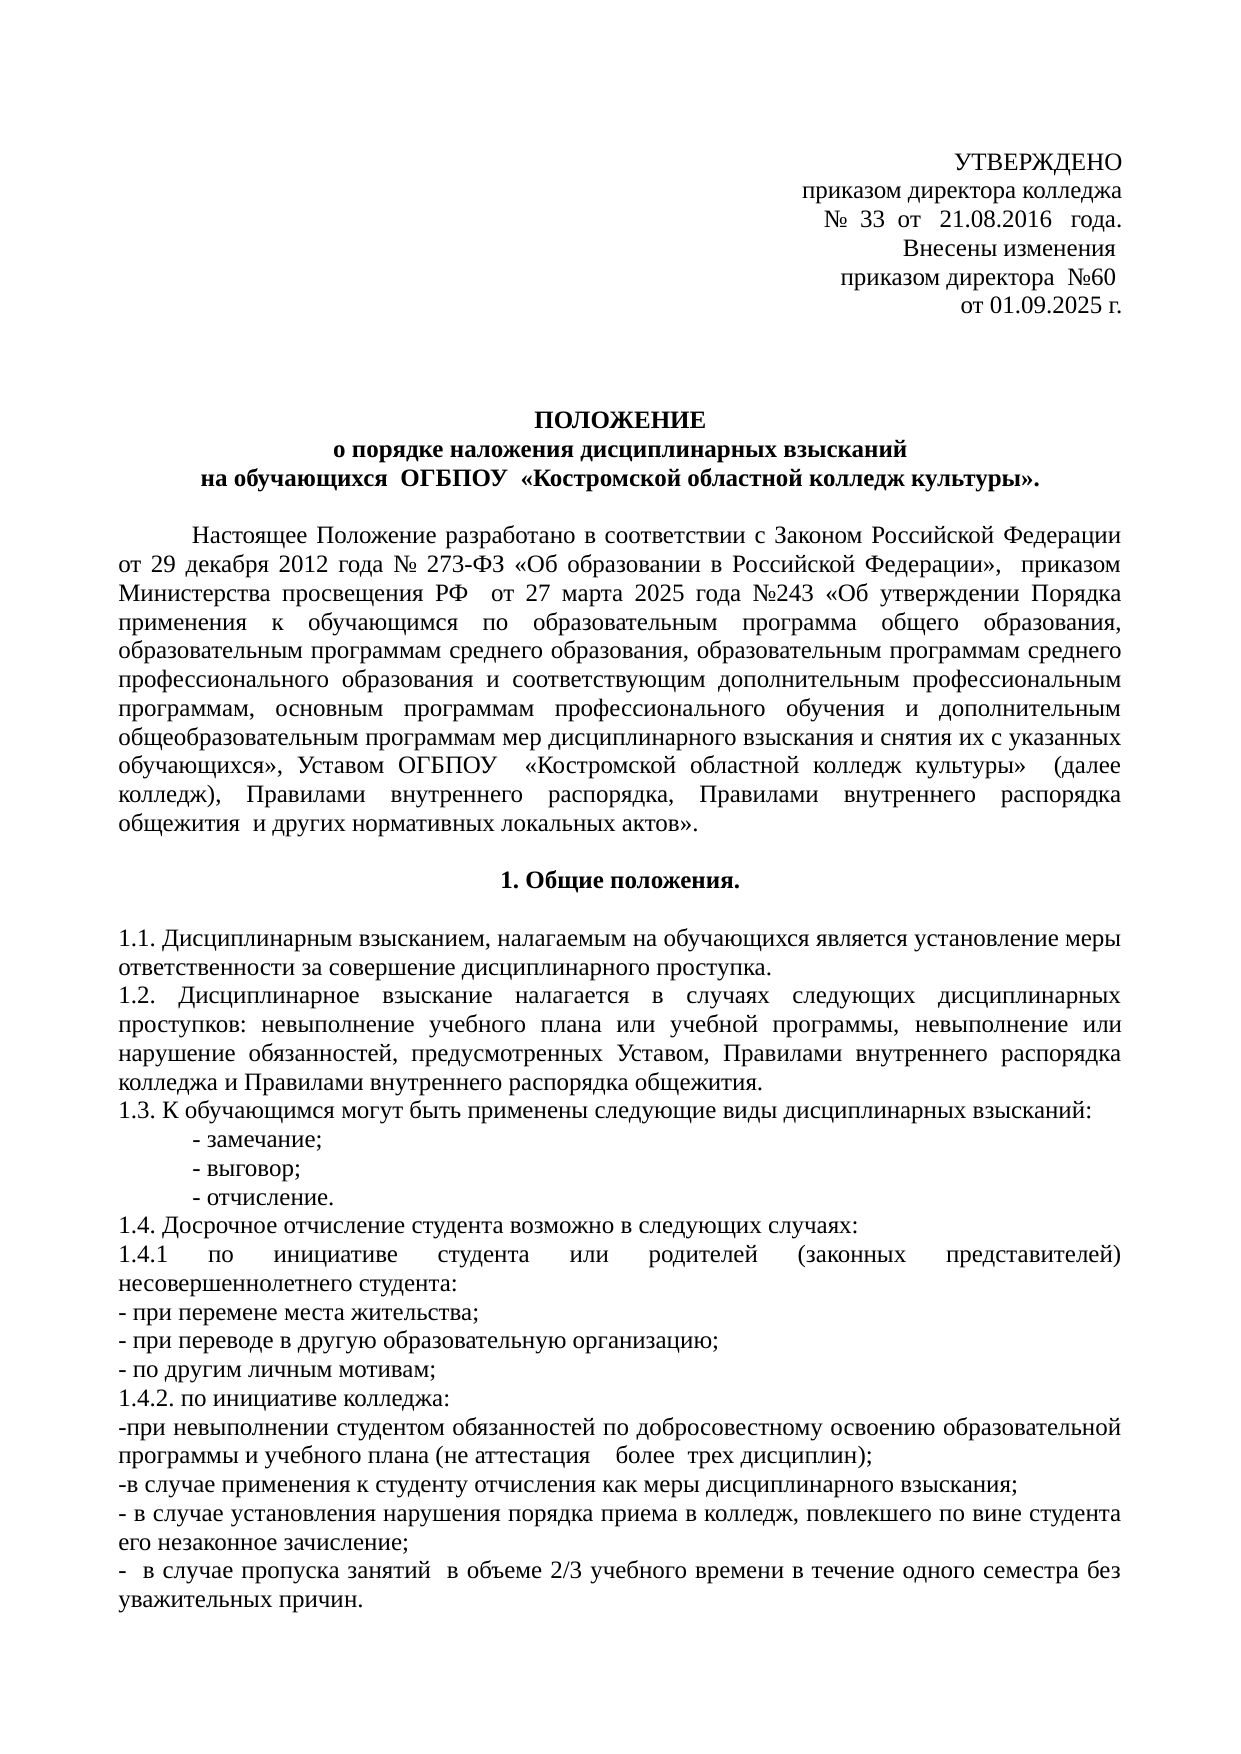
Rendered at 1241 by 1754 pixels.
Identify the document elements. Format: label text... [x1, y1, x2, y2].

text о порядке наложения дисциплинарных взысканий [118, 434, 1122, 463]
text - при переводе в другую образовательную организацию; [118, 1326, 1122, 1354]
text УТВЕРЖДЕНО [118, 147, 1122, 176]
text 1.4.2. по инициативе колледжа: [118, 1383, 1122, 1412]
text - отчисление. [118, 1182, 1122, 1211]
text 1.4. Досрочное отчисление студента возможно в следующих случаях: [118, 1211, 1122, 1239]
text - замечание; [118, 1124, 1122, 1153]
text -в случае применения к студенту отчисления как меры дисциплинарного взыскания; [118, 1469, 1122, 1498]
text - при перемене места жительства; [118, 1297, 1122, 1326]
text -при невыполнении студентом обязанностей по добросовестному освоению образовательной программы и учебного плана (не аттестация более трех дисциплин); [118, 1412, 1122, 1469]
text 1. Общие положения. [118, 866, 1122, 894]
text Настоящее Положение разработано в соответствии с Законом Российской Федерации от 29 декабря 2012 года № 273-ФЗ «Об образовании в Российской Федерации», приказом Министерства просвещения РФ от 27 марта 2025 года №243 «Об утверждении Порядка применения к обучающимся по образовательным программа общего образования, образовательным программам среднего образования, образовательным программам среднего профессионального образования и соответствующим дополнительным профессиональным программам, основным программам профессионального обучения и дополнительным общеобразовательным программам мер дисциплинарного взыскания и снятия их с указанных обучающихся», Уставом ОГБПОУ «Костромской областной колледж культуры» (далее колледж), Правилами внутреннего распорядка, Правилами внутреннего распорядка общежития и других нормативных локальных актов». [118, 521, 1122, 837]
text от 01.09.2025 г. [118, 291, 1122, 319]
text на обучающихся ОГБПОУ «Костромской областной колледж культуры». [118, 463, 1122, 492]
text - в случае установления нарушения порядка приема в колледж, повлекшего по вине студента его незаконное зачисление; [118, 1498, 1122, 1556]
text № 33 от 21.08.2016 года. [118, 204, 1122, 233]
text 1.3. К обучающимся могут быть применены следующие виды дисциплинарных взысканий: [118, 1096, 1122, 1124]
text 1.1. Дисциплинарным взысканием, налагаемым на обучающихся является установление меры ответственности за совершение дисциплинарного проступка. [118, 923, 1122, 981]
text - выговор; [118, 1153, 1122, 1182]
text - по другим личным мотивам; [118, 1354, 1122, 1383]
text приказом директора №60 [118, 262, 1122, 291]
text приказом директора колледжа [118, 176, 1122, 204]
text Внесены изменения [118, 233, 1122, 262]
text 1.2. Дисциплинарное взыскание налагается в случаях следующих дисциплинарных проступков: невыполнение учебного плана или учебной программы, невыполнение или нарушение обязанностей, предусмотренных Уставом, Правилами внутреннего распорядка колледжа и Правилами внутреннего распорядка общежития. [118, 981, 1122, 1096]
text 1.4.1 по инициативе студента или родителей (законных представителей) несовершеннолетнего студента: [118, 1239, 1122, 1297]
text - в случае пропуска занятий в объеме 2/3 учебного времени в течение одного семестра без уважительных причин. [118, 1556, 1122, 1613]
text ПОЛОЖЕНИЕ [118, 406, 1122, 434]
